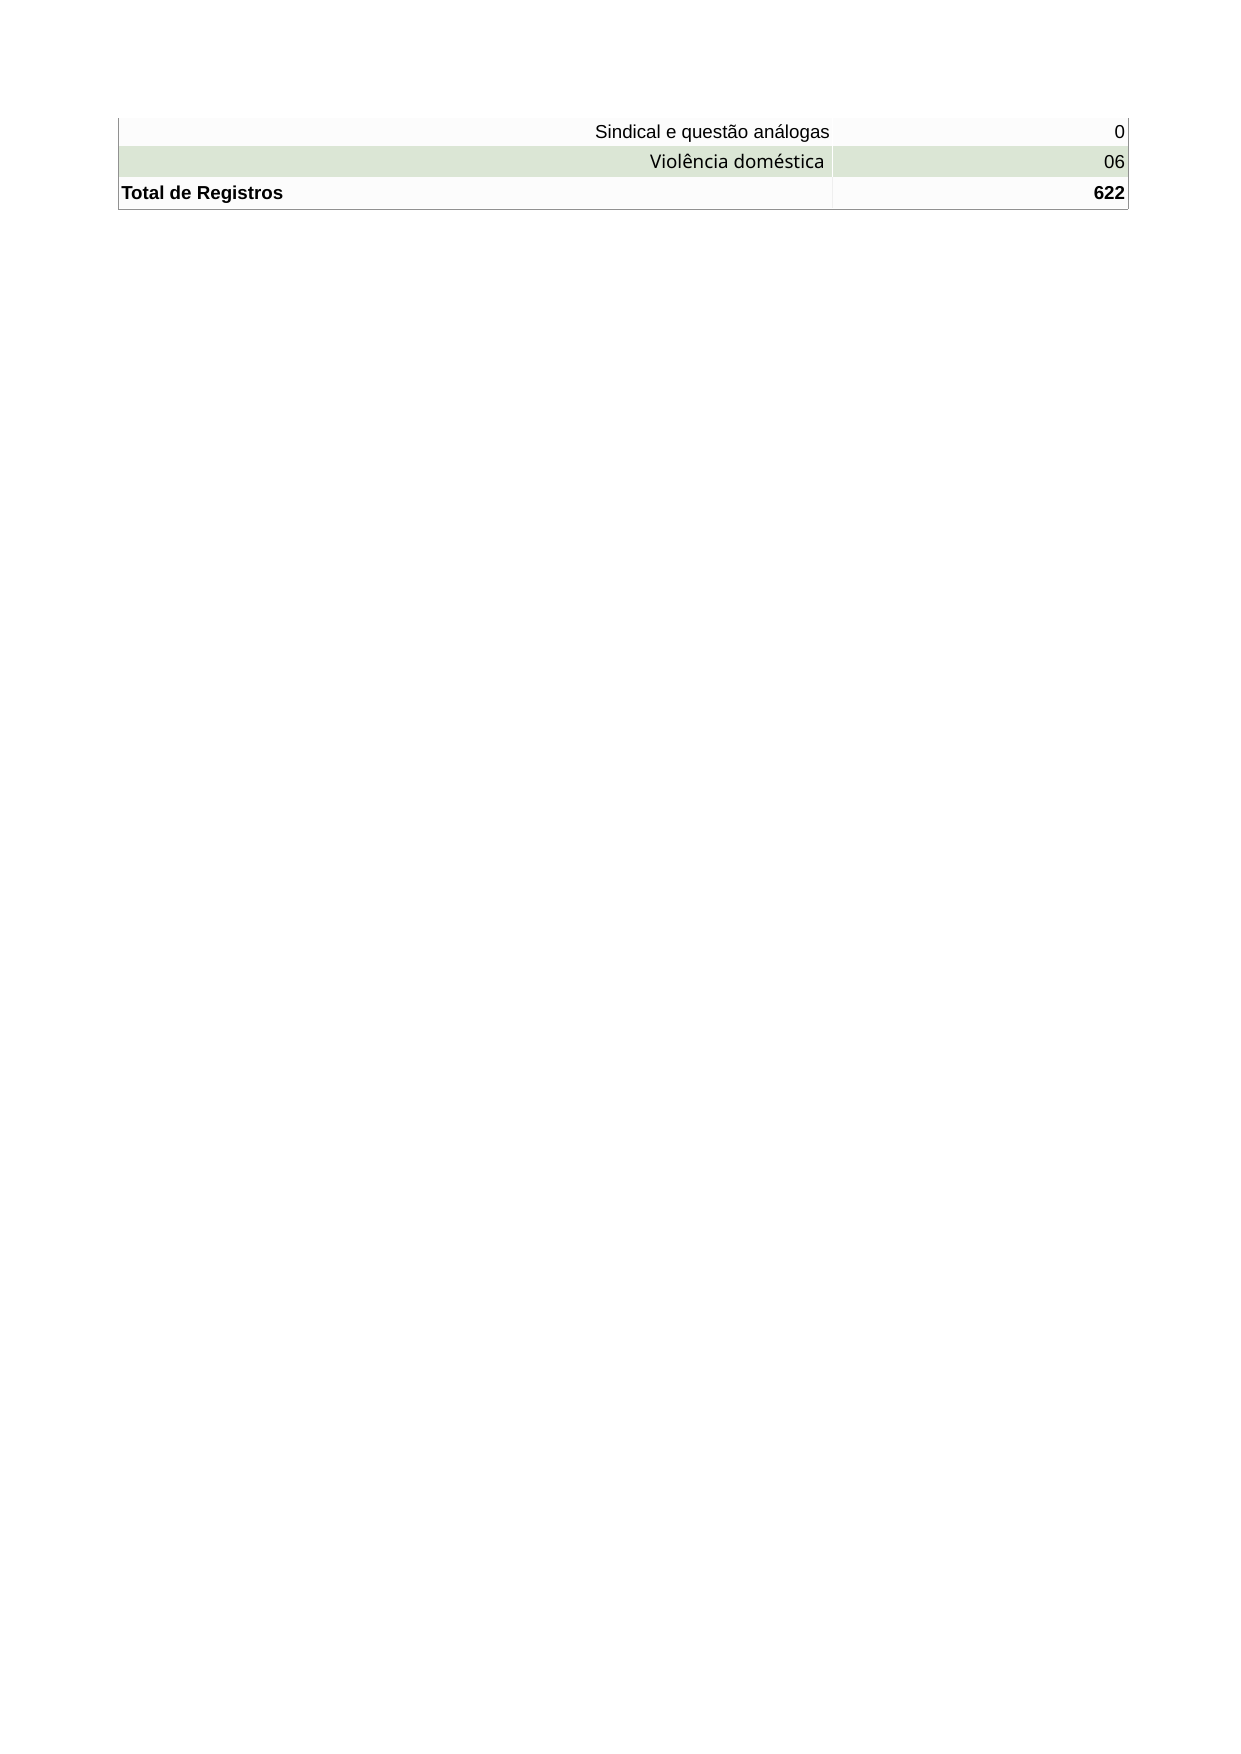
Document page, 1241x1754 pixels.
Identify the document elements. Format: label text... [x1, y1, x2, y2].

table_cell Total de Registros [119, 177, 832, 208]
table_cell Violência doméstica [119, 146, 832, 177]
table_cell Sindical e questão análogas [119, 118, 832, 146]
table_cell 06 [833, 146, 1128, 177]
table_cell 622 [833, 177, 1128, 208]
table_cell 0 [833, 118, 1128, 146]
